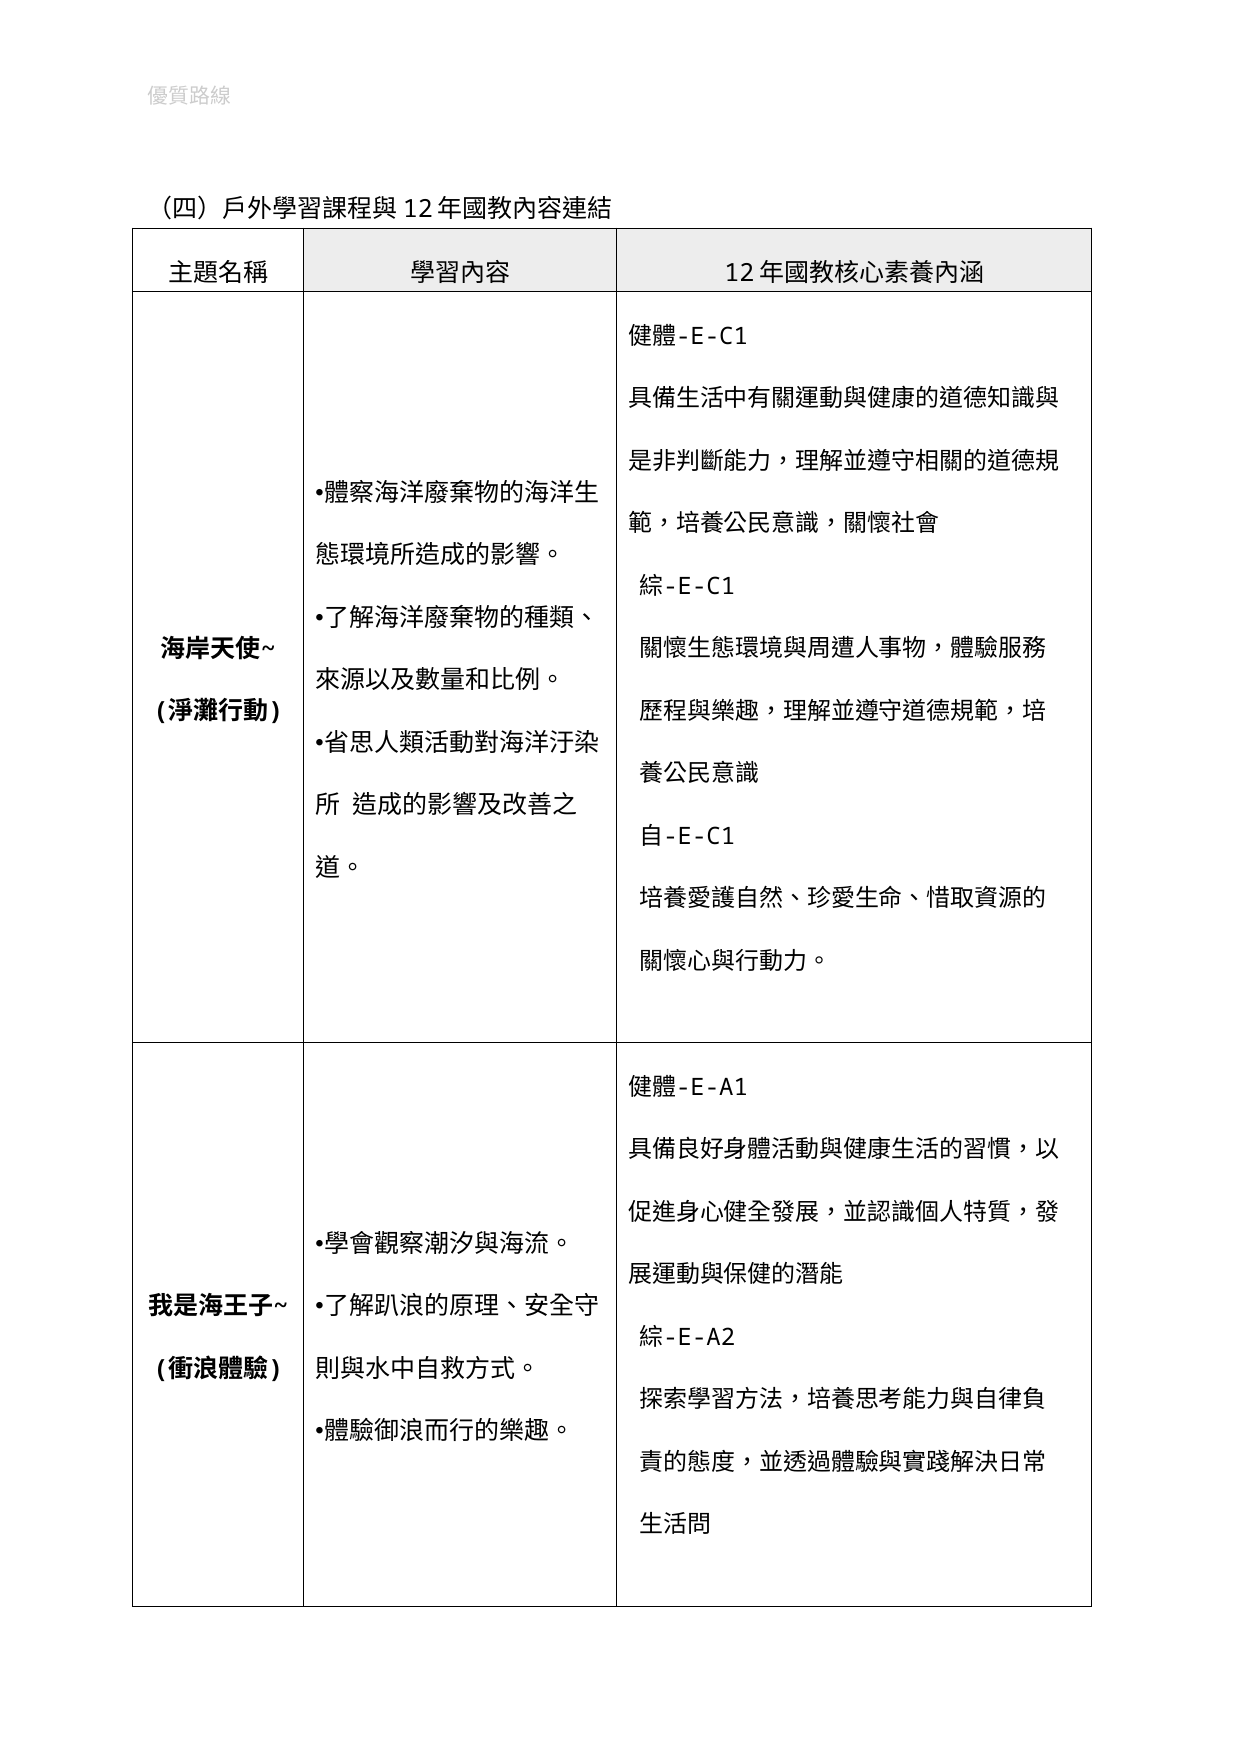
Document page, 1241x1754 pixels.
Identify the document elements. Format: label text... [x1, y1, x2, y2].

table_cell 學會觀察潮汐與海流。 了解趴浪的原理、安全守則與水中自救方式。 體驗御浪而行的樂趣。 [304, 1043, 616, 1606]
table_cell 健體-E-C1 具備生活中有關運動與健康的道德知識與是非判斷能力，理解並遵守相關的道德規範，培養公民意識，關懷社會 [617, 292, 1091, 1042]
table_header 綜-E-A2 探索學習方法，培養思考能力與自律負責的態度，並透過體驗與實踐解決日常生活問 [628, 1293, 1080, 1543]
table_header 12年國教核心素養內涵 [617, 229, 1091, 291]
table_cell 體察海洋廢棄物的海洋生態環境所造成的影響。 了解海洋廢棄物的種類、來源以及數量和比例。 省思人類活動對海洋汙染所 造成的影響及改善之道。 [304, 292, 616, 1042]
table_cell 健體-E-A1 具備良好身體活動與健康生活的習慣，以促進身心健全發展，並認識個人特質，發展運動與保健的潛能 [617, 1043, 1091, 1606]
text （四）戶外學習課程與12年國教內容連結 [148, 165, 1092, 228]
table_cell 我是海王子~ (衝浪體驗) [133, 1043, 303, 1606]
table_header 綜-E-C1 關懷生態環境與周遭人事物，體驗服務歷程與樂趣，理解並遵守道德規範，培養公民意識 自-E-C1 培養愛護自然、珍愛生命、惜取資源的關懷心與行動力。 [628, 542, 1080, 980]
table_cell 海岸天使~ (淨灘行動) [133, 292, 303, 1042]
table_header 學習內容 [304, 229, 616, 291]
table_header 主題名稱 [133, 229, 303, 291]
